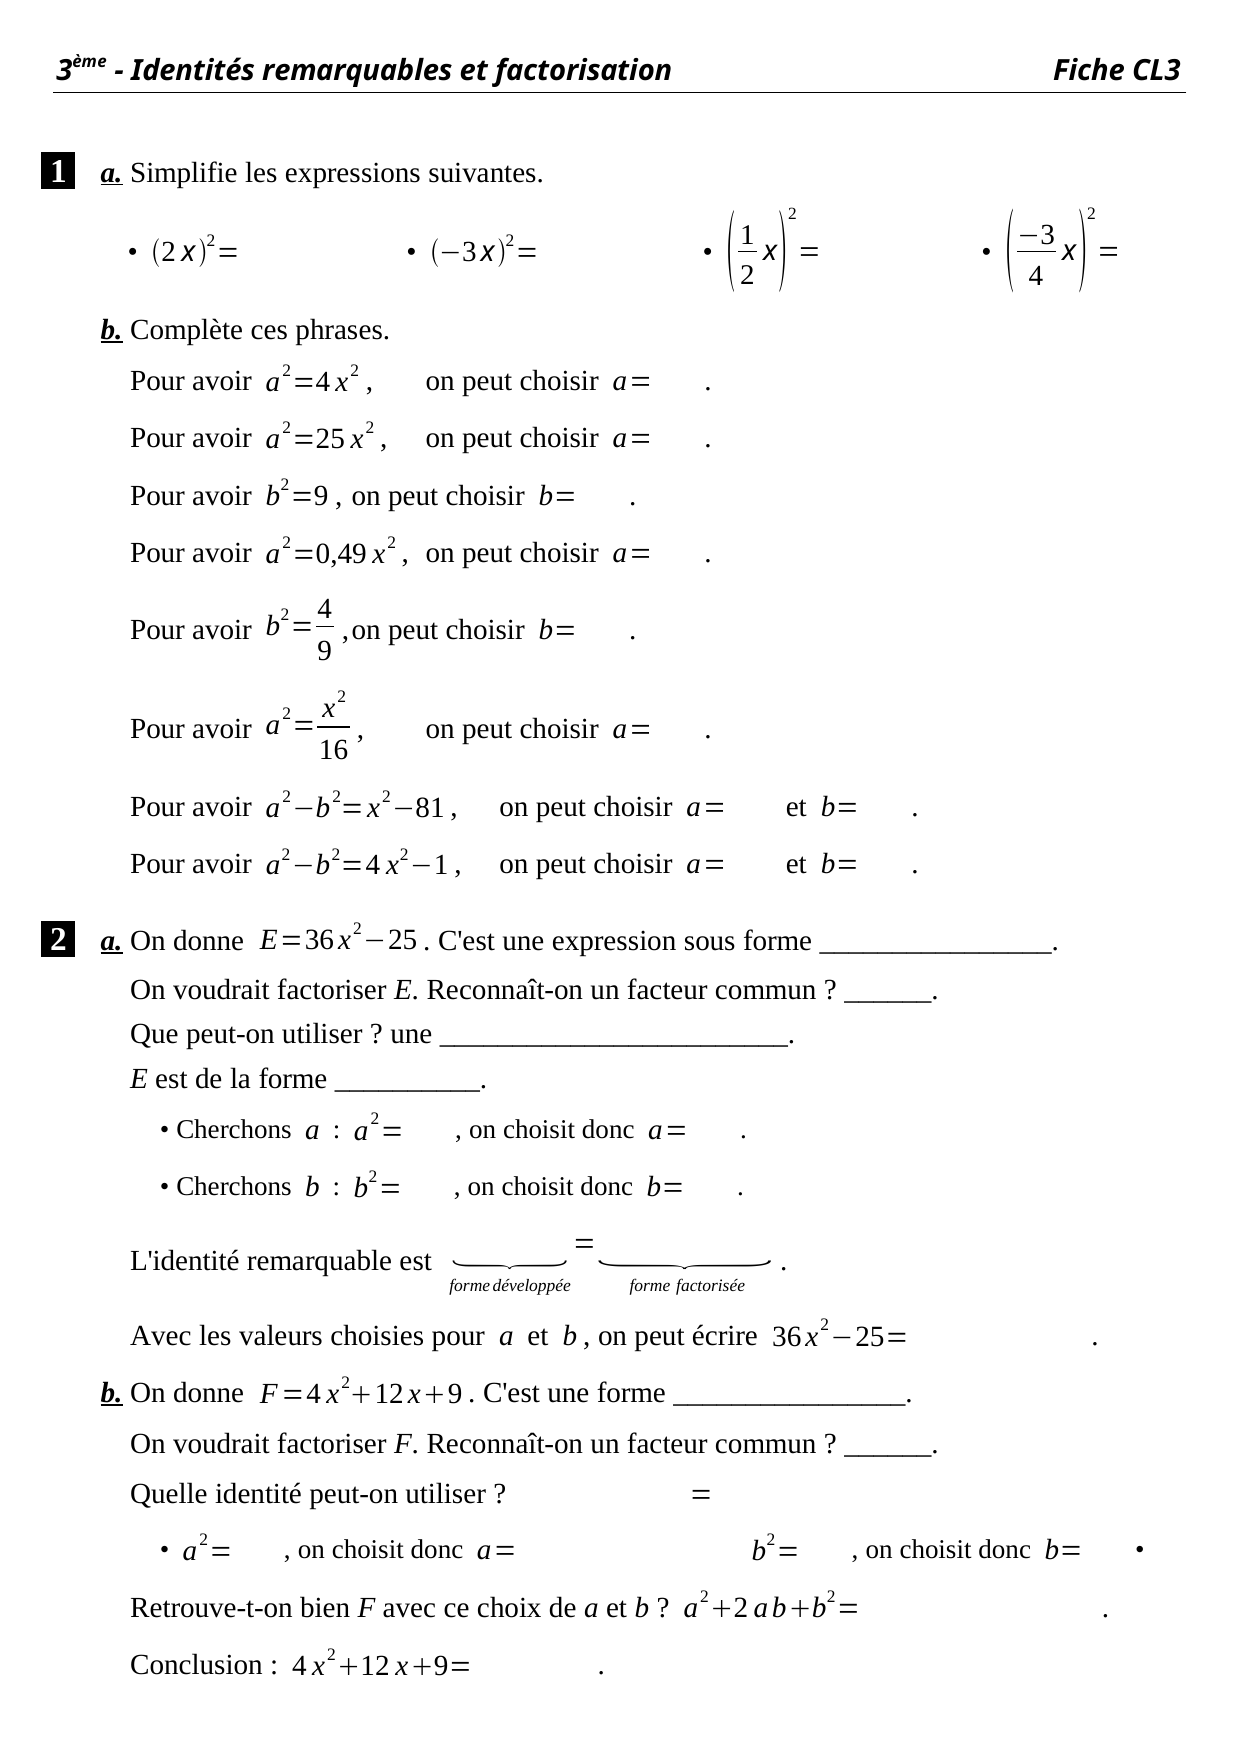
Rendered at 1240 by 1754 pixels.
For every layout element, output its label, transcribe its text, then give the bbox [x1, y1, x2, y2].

text • Cherchons : , on choisit donc . [159, 1164, 1198, 1209]
table_header , on choisit donc • [620, 1515, 1198, 1573]
text Avec les valeurs choisies pour et , on peut écrire . [100, 1312, 1198, 1358]
table_header • [909, 189, 1198, 302]
text E est de la forme __________. [100, 1062, 1198, 1095]
table_header • [620, 189, 909, 302]
text Pour avoir , on peut choisir . [100, 472, 1198, 518]
text 1 a. Simplifie les expressions suivantes. [41, 152, 1198, 189]
text b. On donne . C'est une forme ________________. [100, 1370, 1198, 1416]
table_header • [331, 189, 620, 302]
text Pour avoir , on peut choisir . [100, 684, 1198, 772]
text Pour avoir , on peut choisir . [100, 358, 1198, 403]
text Que peut-on utiliser ? une ________________________. [100, 1018, 1198, 1050]
table_header • [41, 189, 331, 302]
text Pour avoir , on peut choisir . [100, 530, 1198, 575]
table_header • , on choisit donc [41, 1515, 620, 1573]
text Quelle identité peut-on utiliser ? [100, 1472, 1198, 1515]
text On voudrait factoriser F. Reconnaît-on un facteur commun ? ______. [100, 1427, 1198, 1460]
text Pour avoir , on peut choisir et . [100, 841, 1198, 887]
text Pour avoir , on peut choisir et . [100, 784, 1198, 829]
text • Cherchons : , on choisit donc . [159, 1106, 1198, 1152]
text On voudrait factoriser E. Reconnaît-on un facteur commun ? ______. [100, 974, 1198, 1006]
text L'identité remarquable est . [100, 1221, 1198, 1301]
text 2 a. On donne . C'est une expression sous forme ________________. [41, 916, 1198, 962]
text Pour avoir , on peut choisir . [100, 415, 1198, 461]
text Retrouve-t-on bien F avec ce choix de a et b ? . [100, 1584, 1198, 1630]
text Conclusion : . [100, 1642, 1198, 1687]
text Pour avoir , on peut choisir . [100, 587, 1198, 673]
text b. Complète ces phrases. [100, 313, 1198, 346]
